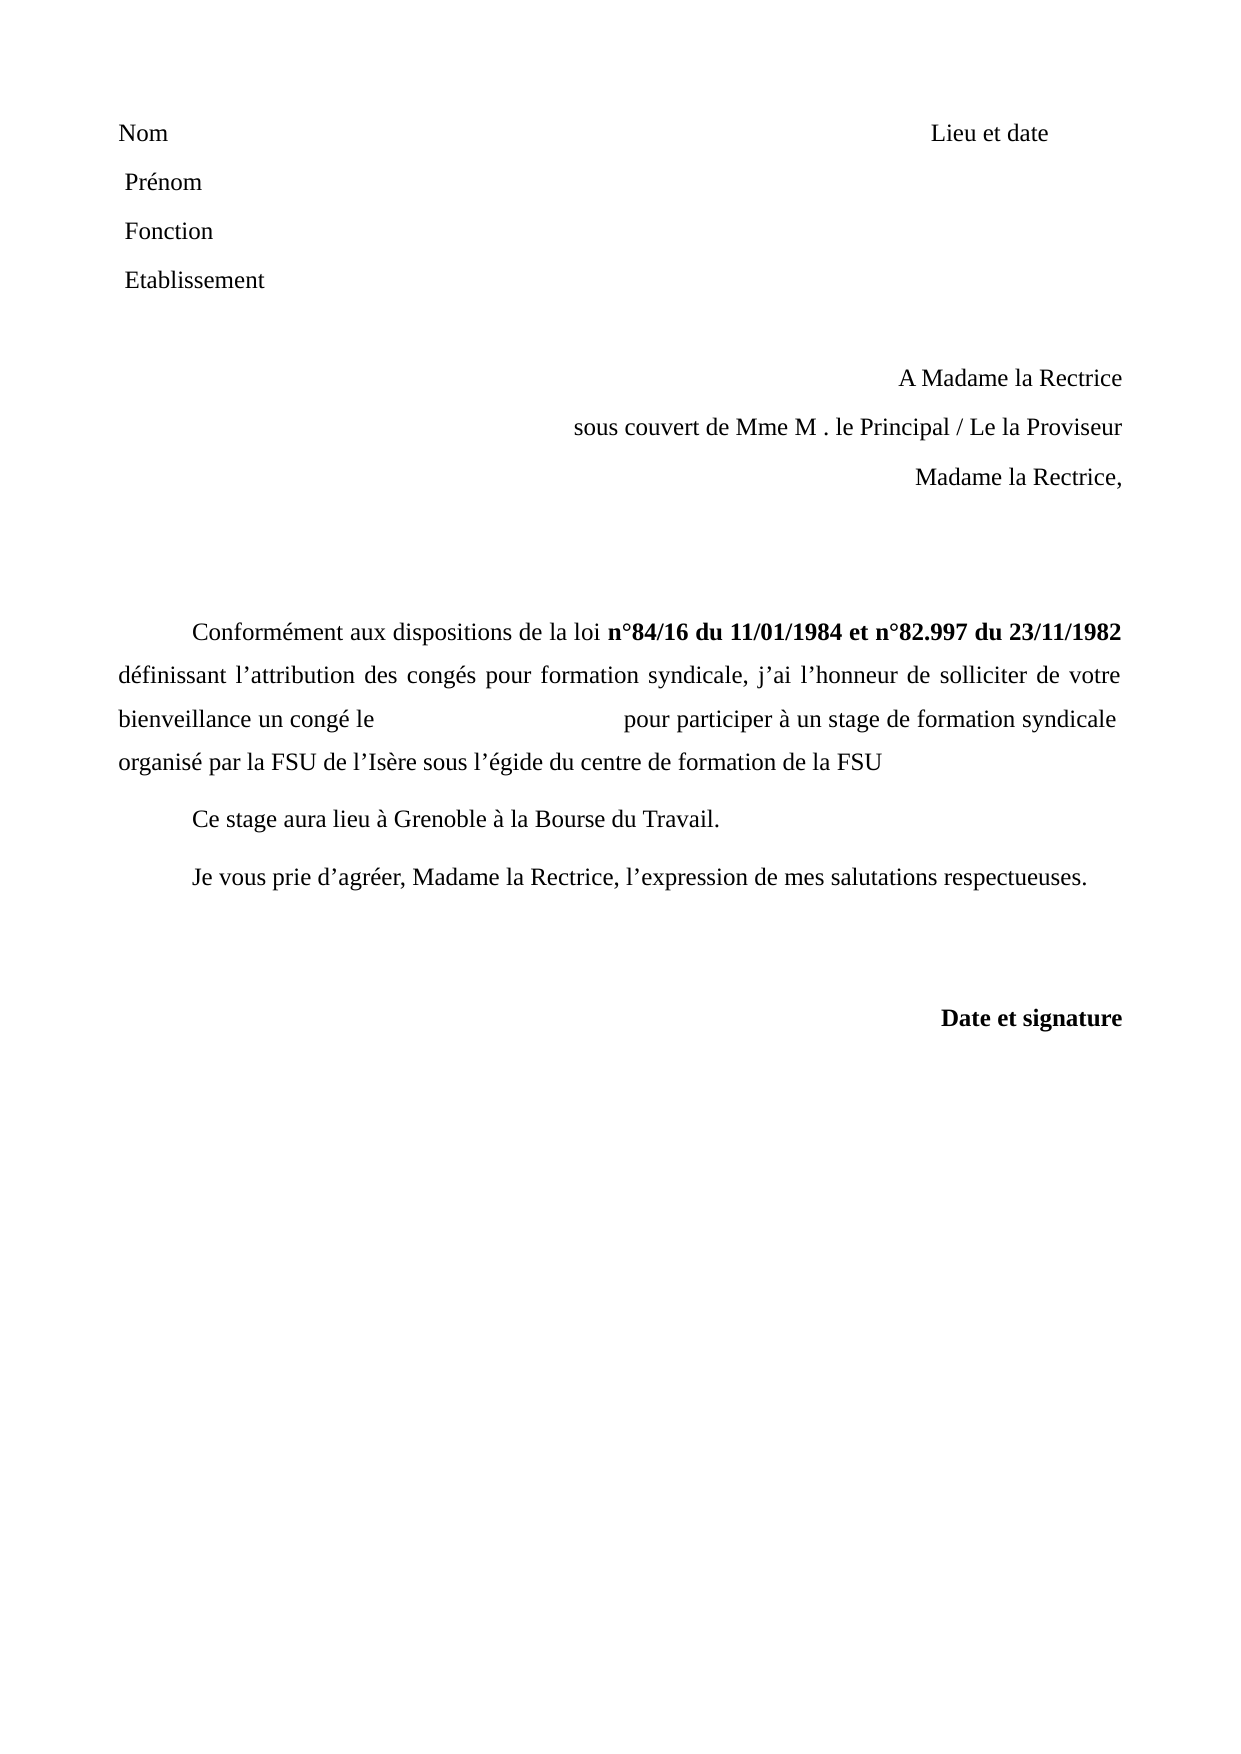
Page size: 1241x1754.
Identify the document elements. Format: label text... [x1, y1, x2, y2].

text Nom Lieu et date [118, 118, 1122, 147]
text Ce stage aura lieu à Grenoble à la Bourse du Travail. [118, 804, 1122, 833]
text sous couvert de Mme M . le Principal / Le la Proviseur [118, 412, 1122, 441]
text A Madame la Rectrice [118, 363, 1122, 392]
text Prénom [118, 167, 1122, 196]
text Conformément aux dispositions de la loi n°84/16 du 11/01/1984 et n°82.997 du 23/11/1982 définissant l’attribution des congés pour formation syndicale, j’ai l’honneur de solliciter de votre bienveillance un congé le pour participer à un stage de formation syndicale organisé par la FSU de l’Isère sous l’égide du centre de formation de la FSU [118, 617, 1122, 776]
text Fonction [118, 216, 1122, 245]
text Etablissement [118, 265, 1122, 294]
subtitle Date et signature [118, 1003, 1122, 1031]
text Je vous prie d’agréer, Madame la Rectrice, l’expression de mes salutations respectueuses. [118, 862, 1122, 891]
text Madame la Rectrice, [118, 462, 1122, 490]
